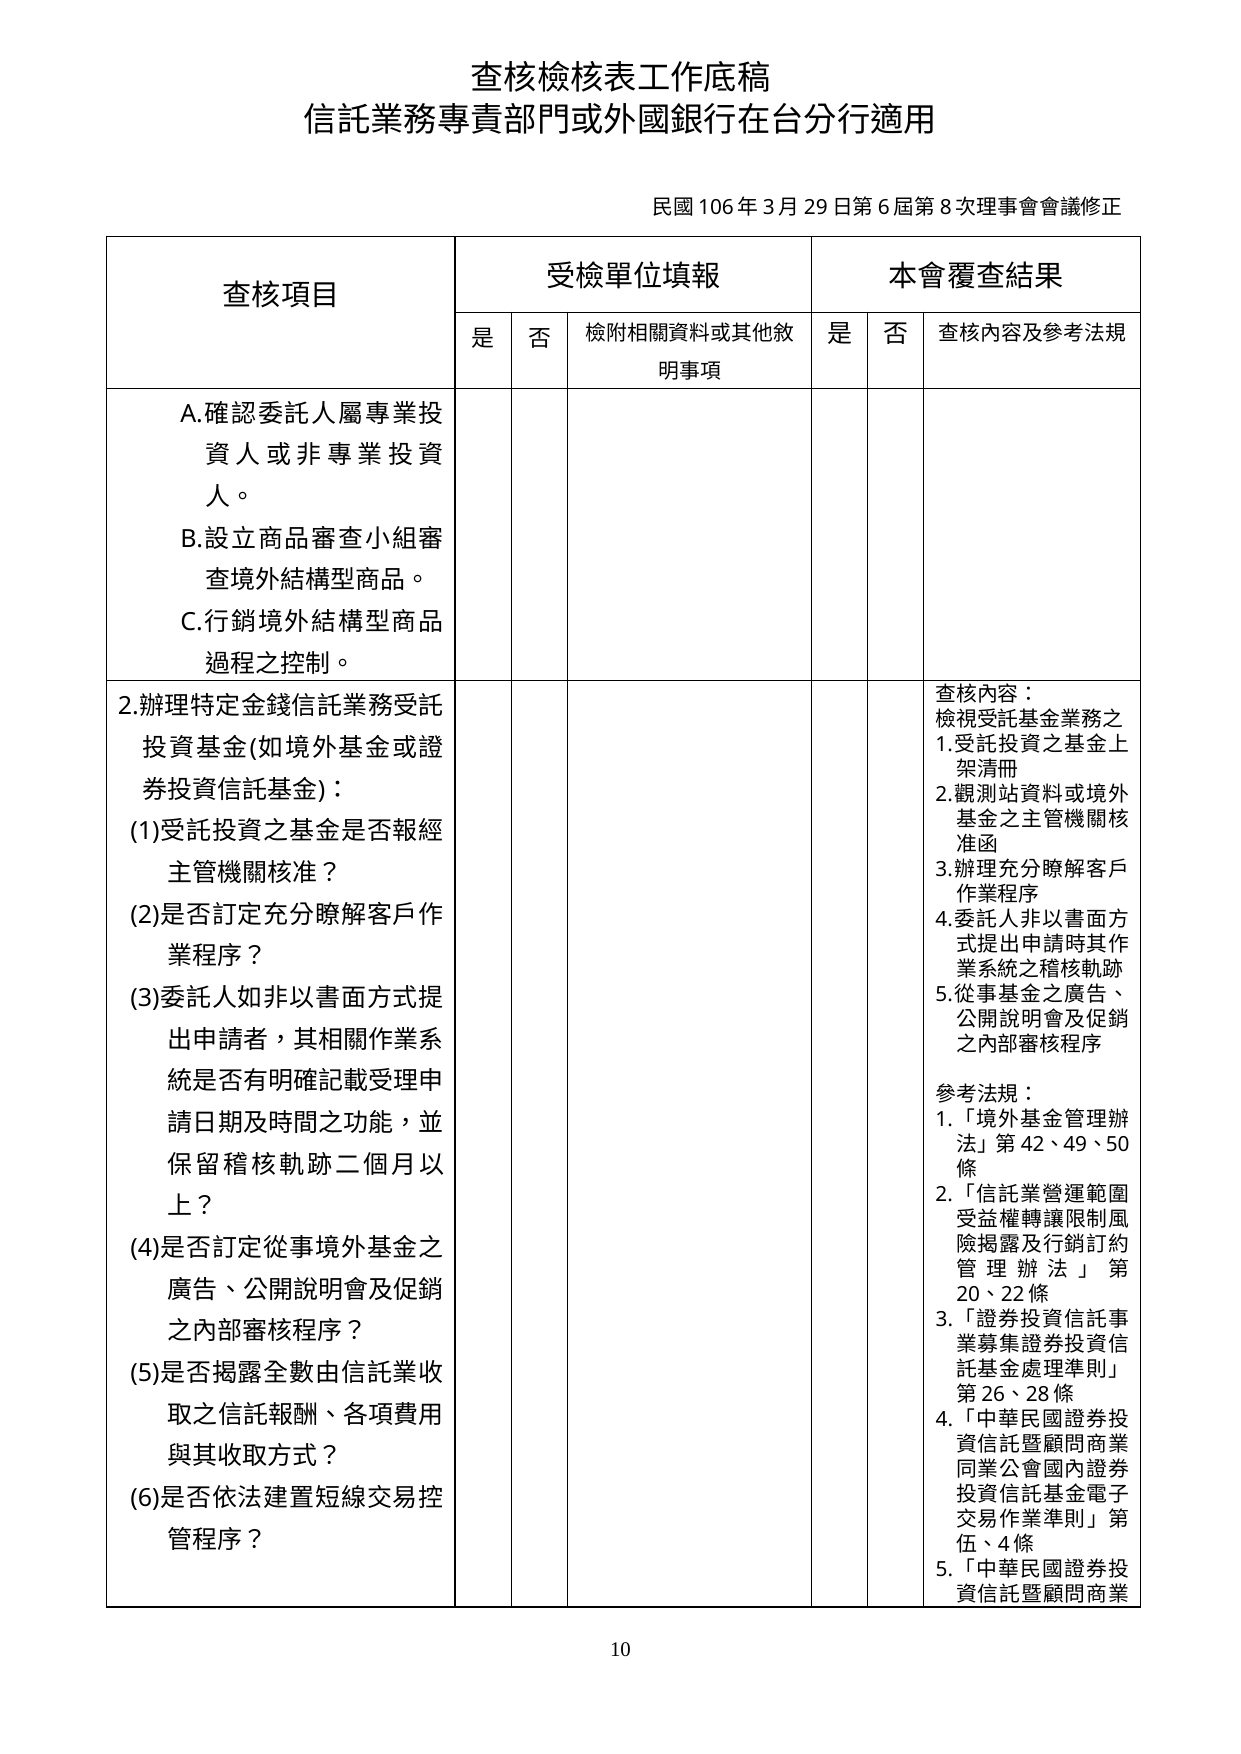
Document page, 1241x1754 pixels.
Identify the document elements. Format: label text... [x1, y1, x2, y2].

table_cell A.確認委託人屬專業投資人或非專業投資人。 B.設立商品審查小組審查境外結構型商品。 C.行銷境外結構型商品過程之控制。 [107, 389, 454, 680]
table_cell [512, 681, 567, 1606]
table_cell 是 [456, 313, 511, 388]
table_cell [568, 681, 811, 1606]
table_cell [924, 389, 1140, 680]
table_cell 檢附相關資料或其他敘明事項 [568, 313, 811, 388]
table_cell 是 [812, 313, 867, 388]
table_cell [456, 681, 511, 1606]
table_cell [868, 389, 923, 680]
table_header 查核項目 [107, 237, 454, 388]
table_cell [568, 389, 811, 680]
table_header 受檢單位填報 [456, 237, 811, 312]
table_cell [456, 389, 511, 680]
table_cell 否 [868, 313, 923, 388]
table_cell 查核內容及參考法規 [924, 313, 1140, 388]
table_cell 否 [512, 313, 567, 388]
table_cell 2.辦理特定金錢信託業務受託投資基金(如境外基金或證券投資信託基金)： (1)受託投資之基金是否報經主管機關核准？ (2)是否訂定充分瞭解客戶作業程序？ (3)委託人如非以書面方式提出申請者，其相關作業系統是否有明確記載受理申請日期及時間之功能，並保留稽核軌跡二個月以上？ (4)是否訂定從事境外基金之廣告、公開說明會及促銷之內部審核程序？ (5)是否揭露全數由信託業收取之信託報酬、各項費用與其收取方式？ (6)是否依法建置短線交易控管程序？ [107, 681, 454, 1606]
table_cell 查核內容： 檢視受託基金業務之 1.受託投資之基金上架清冊 2.觀測站資料或境外基金之主管機關核准函 3.辦理充分瞭解客戶作業程序 4.委託人非以書面方式提出申請時其作業系統之稽核軌跡 5.從事基金之廣告、公開說明會及促銷之內部審核程序 參考法規： 1.「境外基金管理辦法」第42、49、50條 2.「信託業營運範圍受益權轉讓限制風險揭露及行銷訂約管理辦法」第20、22條 3.「證券投資信託事業募集證券投資信託基金處理準則」第26、28條 4.「中華民國證券投資信託暨顧問商業同業公會國內證券投資信託基金電子交易作業準則」第伍、4條 5.「中華民國證券投資信託暨顧問商業 [924, 681, 1140, 1606]
table_cell [812, 389, 867, 680]
table_header 本會覆查結果 [812, 237, 1140, 312]
table_cell [868, 681, 923, 1606]
table_cell [512, 389, 567, 680]
table_cell [812, 681, 867, 1606]
